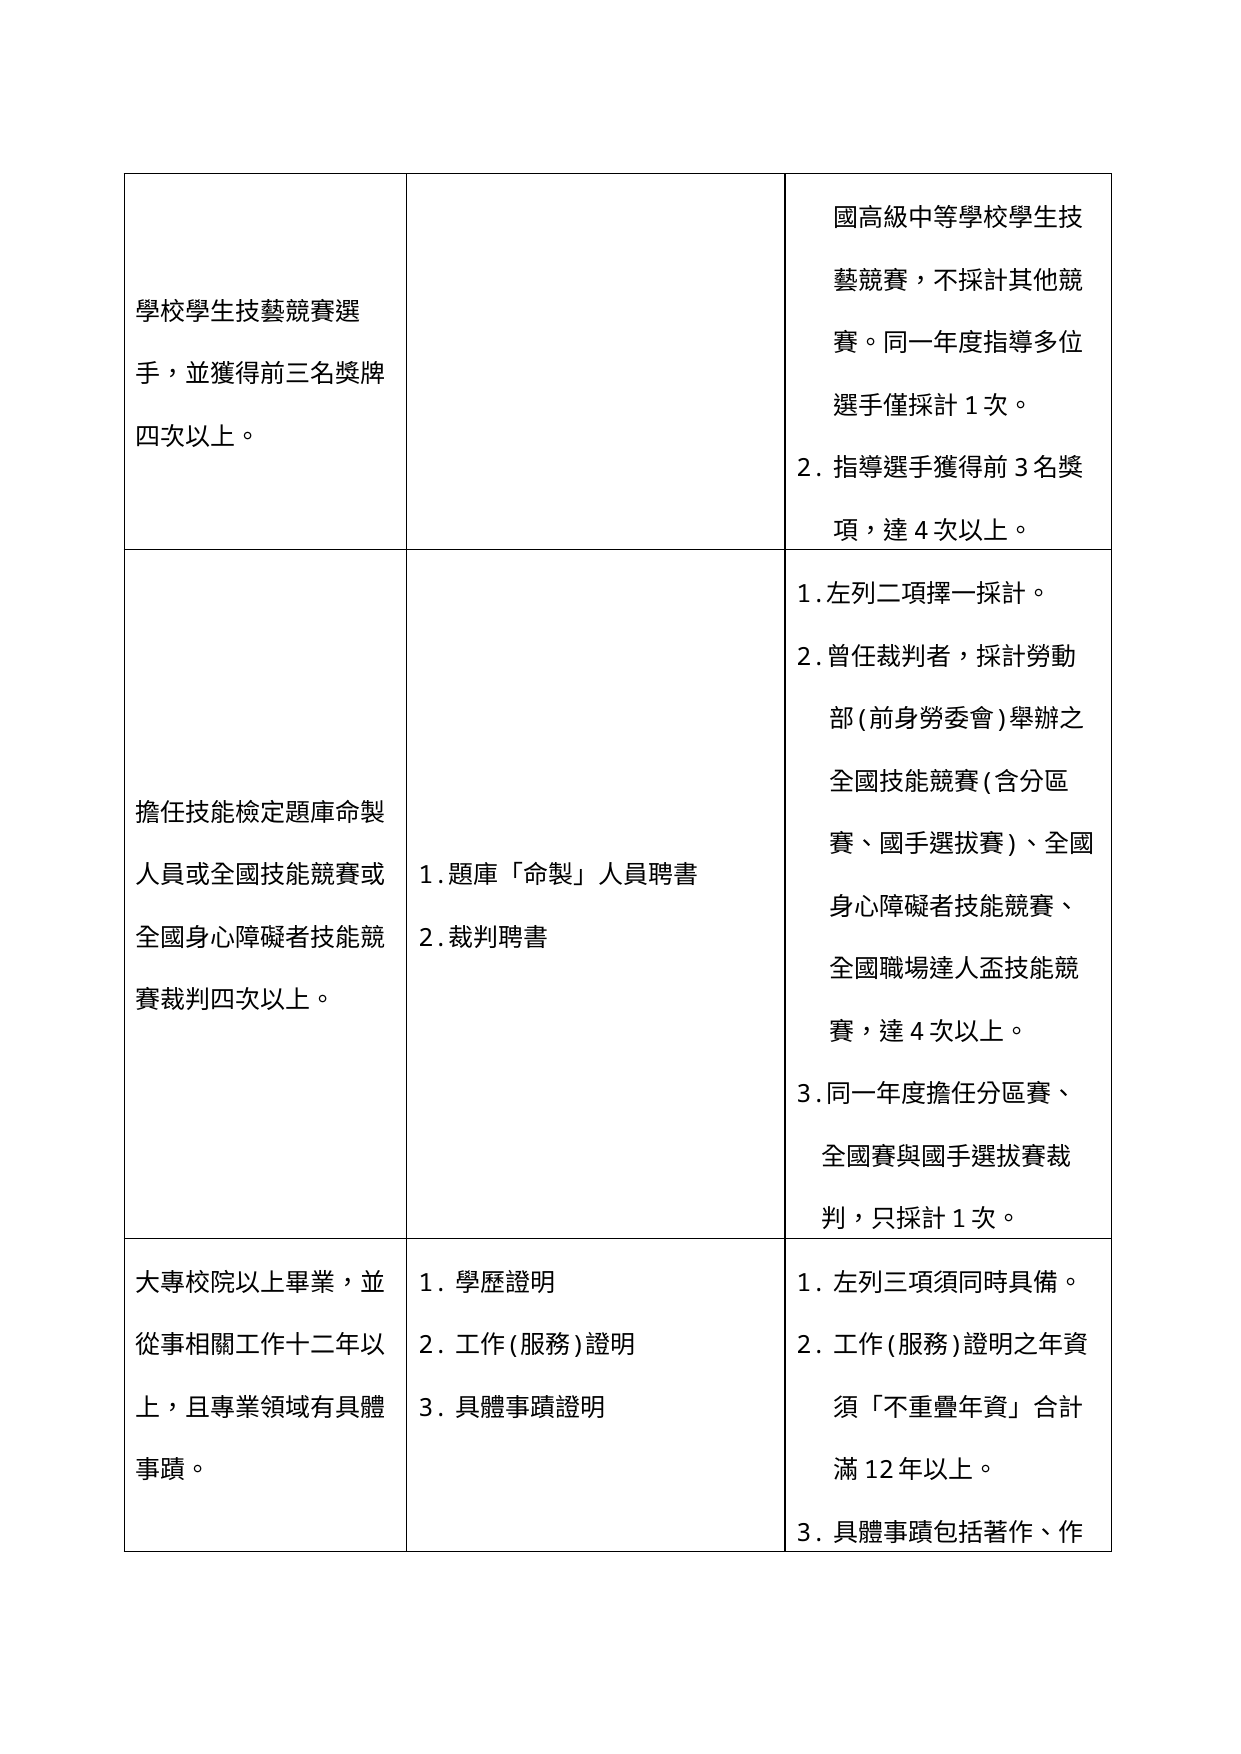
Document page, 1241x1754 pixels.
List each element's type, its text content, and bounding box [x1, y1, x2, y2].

table_cell 學歷證明 工作(服務)證明 具體事蹟證明 [407, 1239, 784, 1551]
table_cell 大專校院以上畢業，並從事相關工作十二年以上，且專業領域有具體事蹟。 [125, 1239, 406, 1551]
table_cell 學校學生技藝競賽選手，並獲得前三名獎牌四次以上。 [125, 174, 406, 549]
table_cell 左列三項須同時具備。 工作(服務)證明之年資須「不重疊年資」合計滿12年以上。 具體事蹟包括著作、作品展、參賽獲獎、指導選手，擔任相關專業之評審、裁判、命題、閱卷、審查等人員，或其他相關專業事蹟，必須檢附照片或證明文件等佐證，不採計文字敘述式簡歷。 [786, 1239, 1111, 1551]
table_cell 1.題庫「命製」人員聘書 2.裁判聘書 [407, 550, 784, 1238]
table_cell 僅採計教育部舉辦之全國高級中等學校學生技藝競賽，不採計其他競賽。同一年度指導多位選手僅採計1次。 指導選手獲得前3名獎項，達4次以上。 [786, 174, 1111, 549]
table_cell 1.左列二項擇一採計。 2.曾任裁判者，採計勞動部(前身勞委會)舉辦之全國技能競賽(含分區賽、國手選拔賽)、全國身心障礙者技能競賽、全國職場達人盃技能競賽，達4次以上。 3.同一年度擔任分區賽、全國賽與國手選拔賽裁判，只採計1次。 [786, 550, 1111, 1238]
table_cell 擔任技能檢定題庫命製人員或全國技能競賽或全國身心障礙者技能競賽裁判四次以上。 [125, 550, 406, 1238]
table_cell [407, 174, 784, 549]
